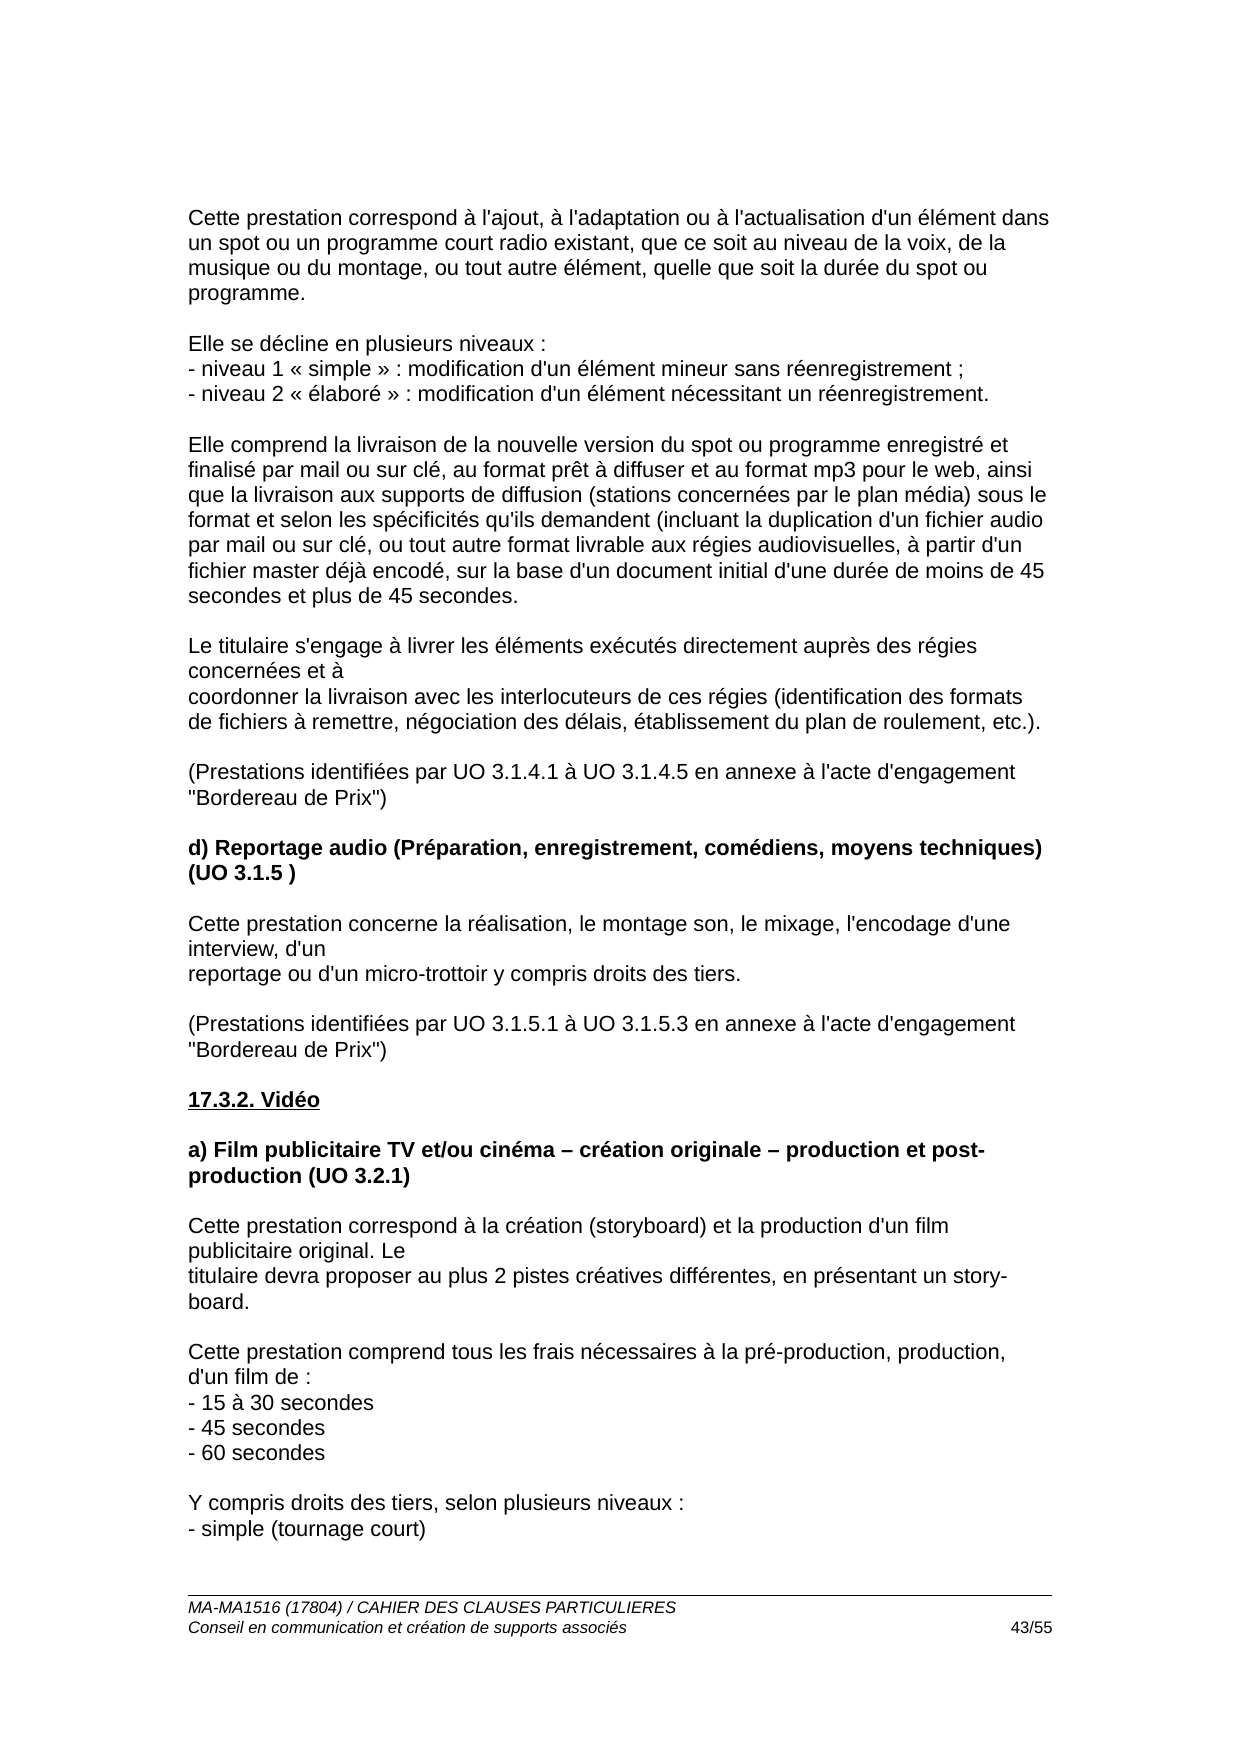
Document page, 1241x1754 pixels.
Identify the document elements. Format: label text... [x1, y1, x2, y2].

text - 15 à 30 secondes [188, 1389, 1052, 1414]
text reportage ou d'un micro-trottoir y compris droits des tiers. [188, 961, 1052, 986]
text Elle comprend la livraison de la nouvelle version du spot ou programme enregistré et finalisé par mail ou sur clé, au format prêt à diffuser et au format mp3 pour le web, ainsi que la livraison aux supports de diffusion (stations concernées par le plan média) sous le format et selon les spécificités qu'ils demandent (incluant la duplication d'un fichier audio par mail ou sur clé, ou tout autre format livrable aux régies audiovisuelles, à partir d'un fichier master déjà encodé, sur la base d'un document initial d'une durée de moins de 45 secondes et plus de 45 secondes. [188, 431, 1052, 608]
text coordonner la livraison avec les interlocuteurs de ces régies (identification des formats de fichiers à remettre, négociation des délais, établissement du plan de roulement, etc.). [188, 683, 1052, 734]
text Cette prestation comprend tous les frais nécessaires à la pré-production, production, d'un film de : [188, 1339, 1052, 1389]
text 17.3.2. Vidéo [188, 1087, 1052, 1112]
text Cette prestation concerne la réalisation, le montage son, le mixage, l'encodage d'une interview, d'un [188, 910, 1052, 961]
text a) Film publicitaire TV et/ou cinéma – création originale – production et post-production (UO 3.2.1) [188, 1137, 1052, 1188]
text Elle se décline en plusieurs niveaux : [188, 331, 1052, 356]
text Le titulaire s'engage à livrer les éléments exécutés directement auprès des régies concernées et à [188, 633, 1052, 683]
text titulaire devra proposer au plus 2 pistes créatives différentes, en présentant un story-board. [188, 1263, 1052, 1314]
text - 45 secondes [188, 1414, 1052, 1440]
text - niveau 2 « élaboré » : modification d'un élément nécessitant un réenregistrement. [188, 381, 1052, 406]
text (Prestations identifiées par UO 3.1.5.1 à UO 3.1.5.3 en annexe à l'acte d'engagement "Bordereau de Prix") [188, 1011, 1052, 1062]
text Cette prestation correspond à la création (storyboard) et la production d'un film publicitaire original. Le [188, 1213, 1052, 1263]
text Cette prestation correspond à l'ajout, à l'adaptation ou à l'actualisation d'un élément dans un spot ou un programme court radio existant, que ce soit au niveau de la voix, de la musique ou du montage, ou tout autre élément, quelle que soit la durée du spot ou programme. [188, 204, 1052, 305]
text - simple (tournage court) [188, 1515, 1052, 1541]
text d) Reportage audio (Préparation, enregistrement, comédiens, moyens techniques) (UO 3.1.5 ) [188, 835, 1052, 885]
text Y compris droits des tiers, selon plusieurs niveaux : [188, 1490, 1052, 1515]
text (Prestations identifiées par UO 3.1.4.1 à UO 3.1.4.5 en annexe à l'acte d'engagement "Bordereau de Prix") [188, 759, 1052, 809]
text - niveau 1 « simple » : modification d'un élément mineur sans réenregistrement ; [188, 356, 1052, 381]
text - 60 secondes [188, 1440, 1052, 1465]
